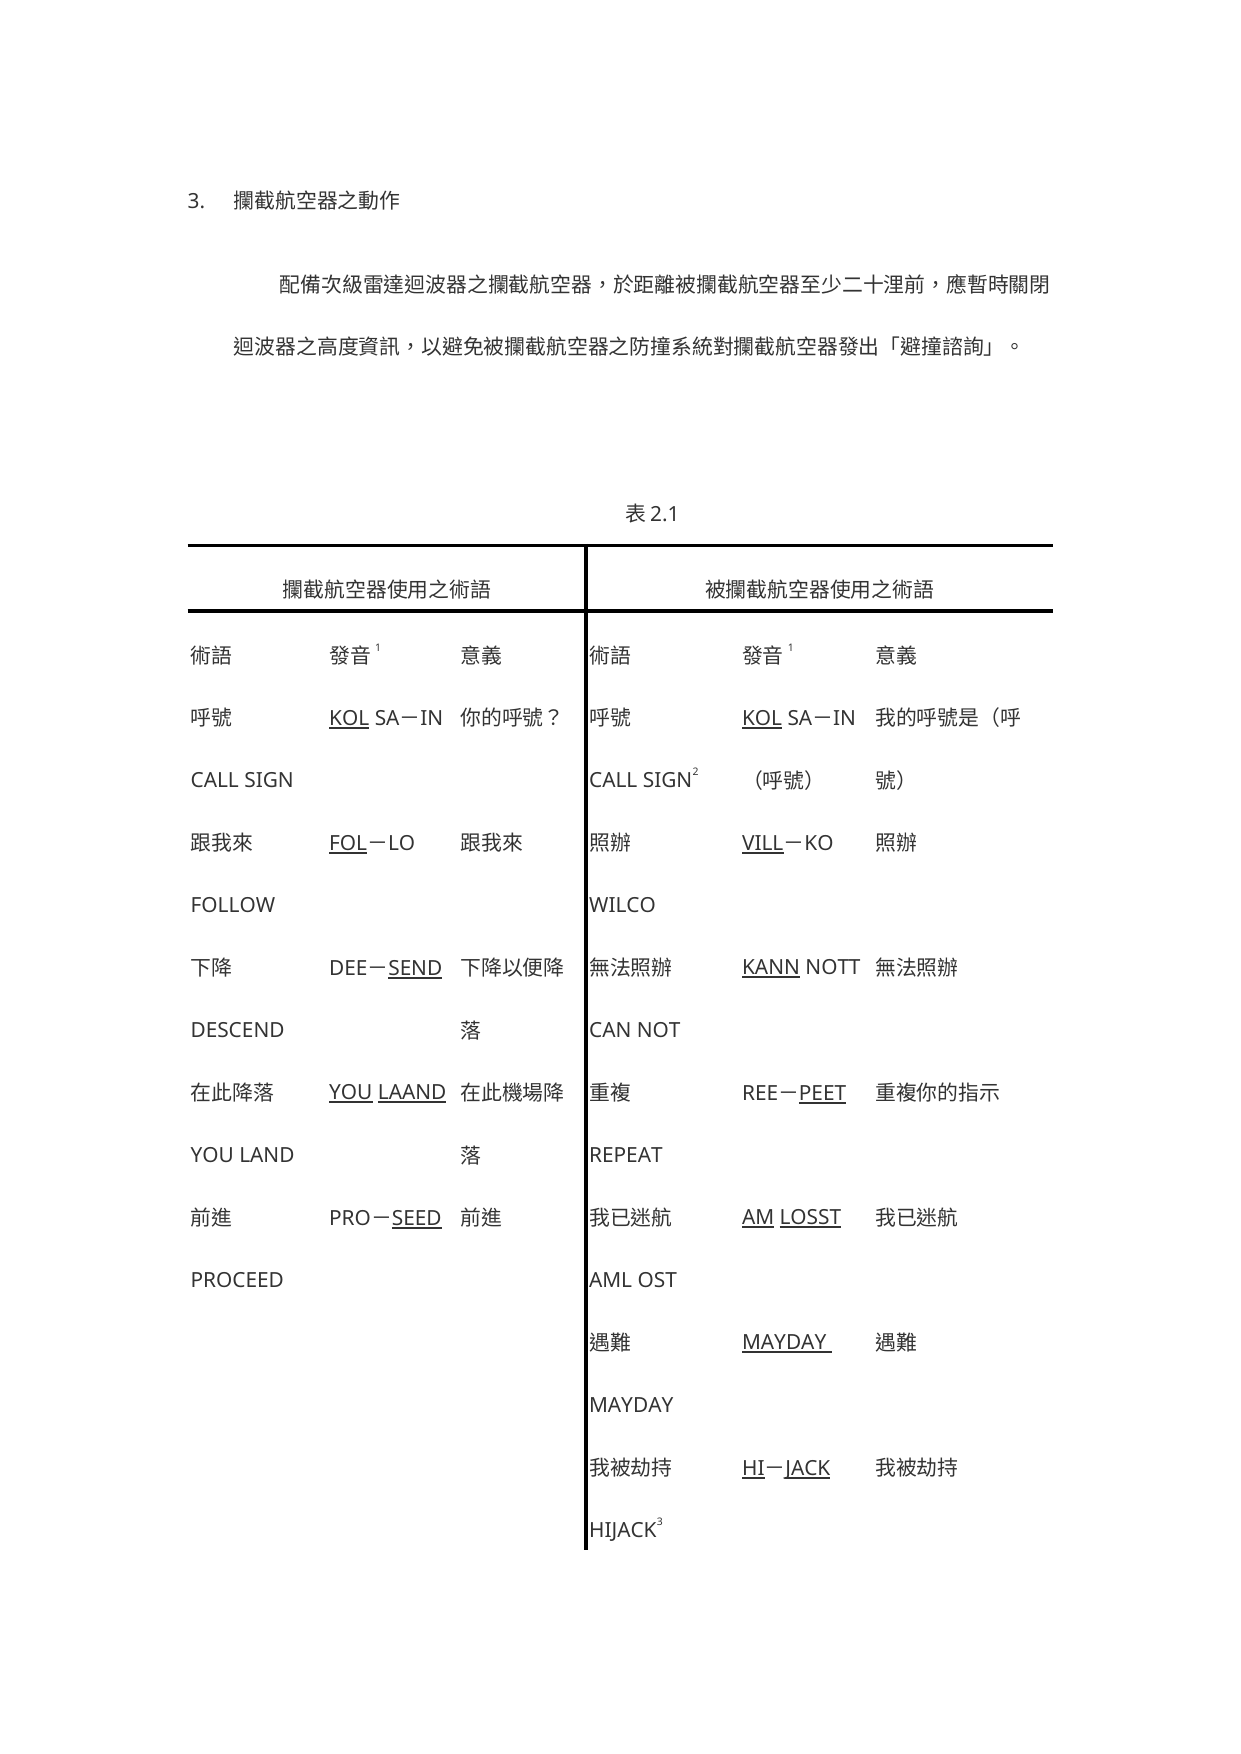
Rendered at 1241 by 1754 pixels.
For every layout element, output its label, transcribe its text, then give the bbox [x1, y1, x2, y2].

table_cell KOL SA－IN [326, 675, 457, 800]
table_cell 呼號 CALL SIGN2 [588, 675, 739, 800]
table_cell 術語 [588, 613, 739, 675]
table_cell 跟我來 FOLLOW [188, 800, 326, 925]
table_cell 照辦 WILCO [588, 800, 739, 925]
text 3. 攔截航空器之動作 [187, 158, 1053, 221]
table_cell 發音1 [326, 613, 457, 675]
table_cell 前進 [457, 1175, 584, 1300]
table_cell 意義 [457, 613, 584, 675]
table_cell [326, 1300, 457, 1425]
table_cell 重複 REPEAT [588, 1050, 739, 1175]
table_cell VILL－KO [739, 800, 872, 925]
table_cell 呼號 CALL SIGN [188, 675, 326, 800]
table_cell 發音1 [739, 613, 872, 675]
text 表2.1 [187, 471, 1053, 533]
table_cell 照辦 [872, 800, 1053, 925]
table_cell [457, 1425, 584, 1550]
table_cell 前進 PROCEED [188, 1175, 326, 1300]
table_cell 下降以便降落 [457, 925, 584, 1050]
table_cell 我的呼號是（呼號） [872, 675, 1053, 800]
table_cell [188, 1300, 326, 1425]
table_cell [326, 1425, 457, 1550]
table_cell AM LOSST [739, 1175, 872, 1300]
table_cell REE－PEET [739, 1050, 872, 1175]
table_header 被攔截航空器使用之術語 [588, 547, 1053, 609]
table_cell [457, 1300, 584, 1425]
table_cell 我被劫持 HIJACK3 [588, 1425, 739, 1550]
table_cell 無法照辦 CAN NOT [588, 925, 739, 1050]
text 配備次級雷達迴波器之攔截航空器，於距離被攔截航空器至少二十浬前，應暫時關閉迴波器之高度資訊，以避免被攔截航空器之防撞系統對攔截航空器發出「避撞諮詢」。 [234, 242, 1053, 367]
table_cell 無法照辦 [872, 925, 1053, 1050]
table_cell MAYDAY [739, 1300, 872, 1425]
table_cell 我已迷航 AML OST [588, 1175, 739, 1300]
table_cell 術語 [188, 613, 326, 675]
table_header 攔截航空器使用之術語 [188, 547, 584, 609]
table_cell 意義 [872, 613, 1053, 675]
table_cell 重複你的指示 [872, 1050, 1053, 1175]
table_cell 我被劫持 [872, 1425, 1053, 1550]
table_cell YOU LAAND [326, 1050, 457, 1175]
table_cell 在此降落 YOU LAND [188, 1050, 326, 1175]
table_cell 下降 DESCEND [188, 925, 326, 1050]
table_cell DEE－SEND [326, 925, 457, 1050]
table_cell 你的呼號？ [457, 675, 584, 800]
table_cell 跟我來 [457, 800, 584, 925]
table_cell 遇難 [872, 1300, 1053, 1425]
table_cell [188, 1425, 326, 1550]
table_cell HI－JACK [739, 1425, 872, 1550]
table_cell 我已迷航 [872, 1175, 1053, 1300]
table_cell KOL SA－IN （呼號） [739, 675, 872, 800]
table_cell KANN NOTT [739, 925, 872, 1050]
table_cell PRO－SEED [326, 1175, 457, 1300]
table_cell 遇難 MAYDAY [588, 1300, 739, 1425]
table_cell 在此機場降落 [457, 1050, 584, 1175]
table_cell FOL－LO [326, 800, 457, 925]
